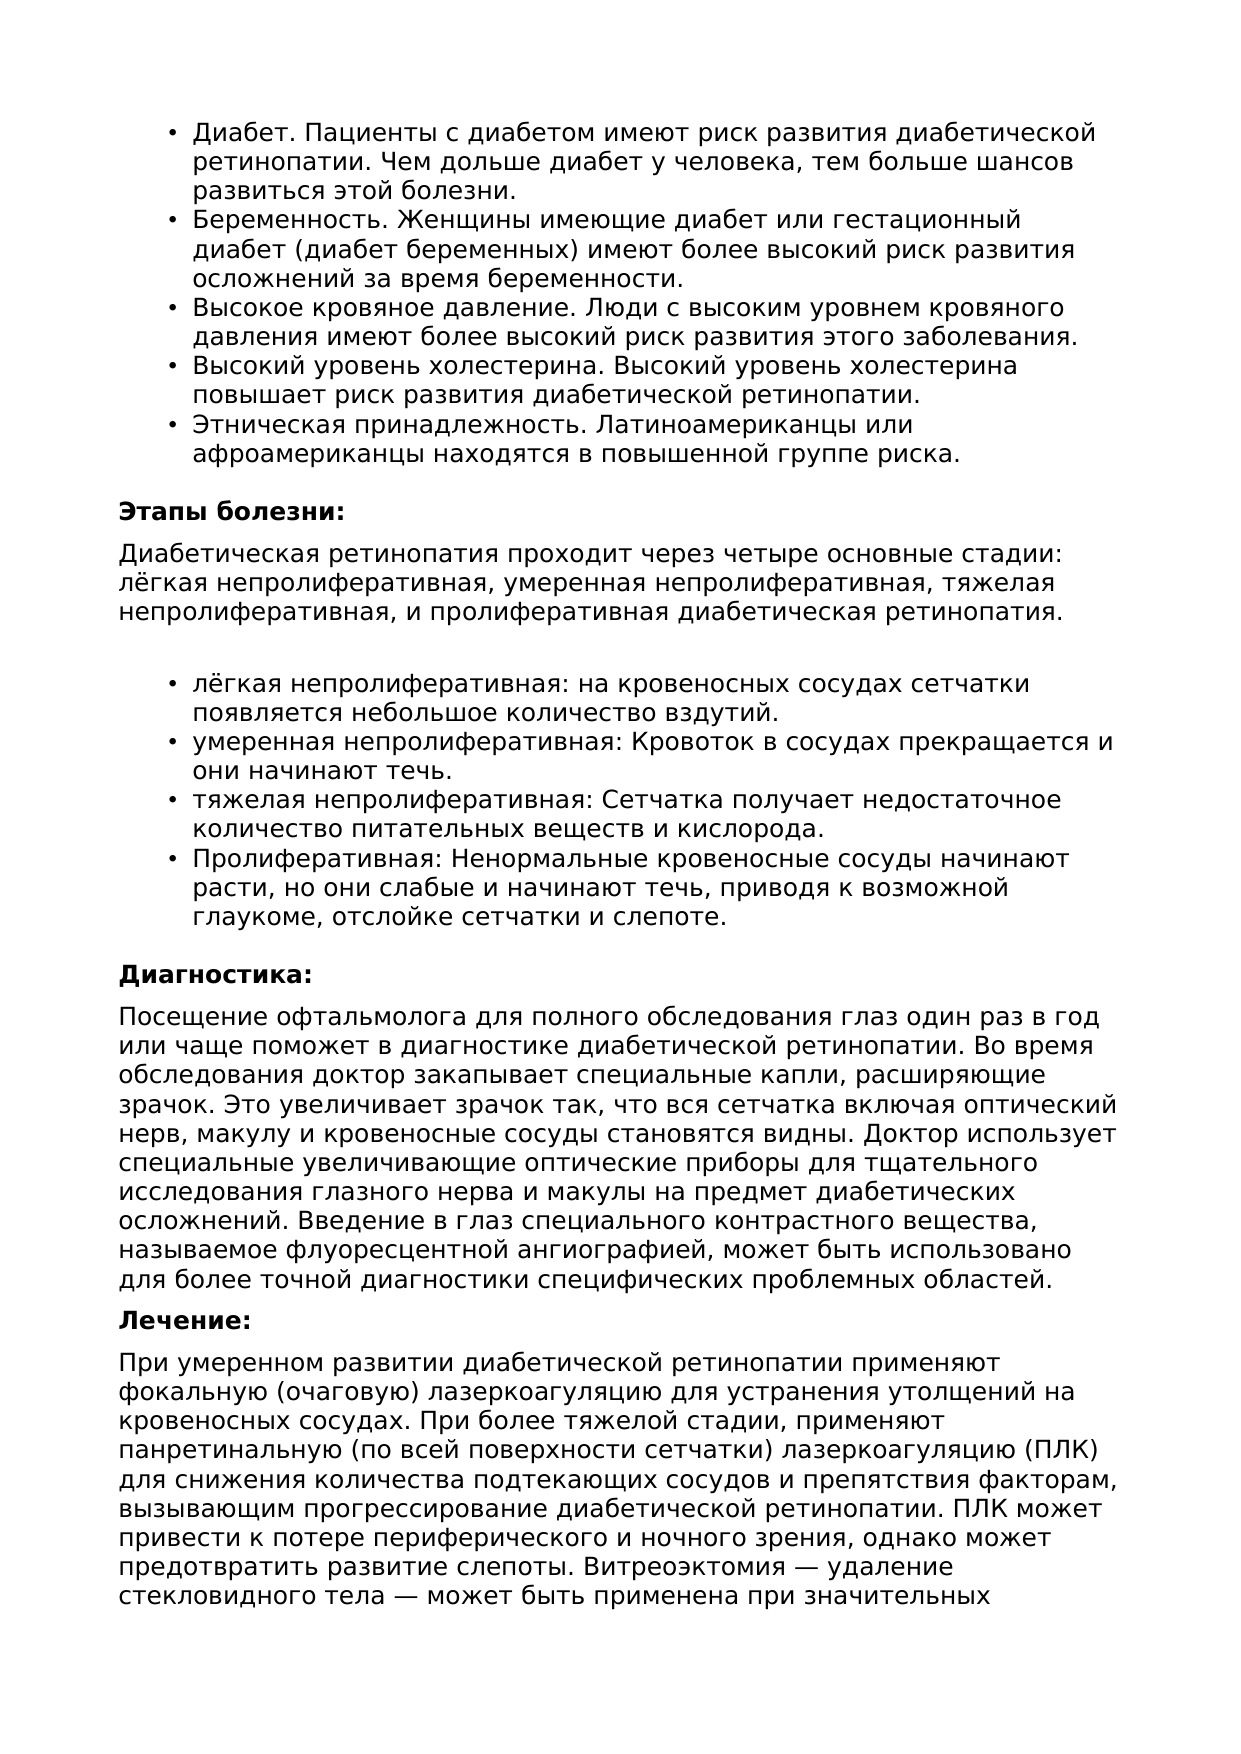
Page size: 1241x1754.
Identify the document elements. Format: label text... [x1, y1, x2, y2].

text При умеренном развитии диабетической ретинопатии применяют фокальную (очаговую) лазеркоагуляцию для устранения утолщений на кровеносных сосудах. При более тяжелой стадии, применяют панретинальную (по всей поверхности сетчатки) лазеркоагуляцию (ПЛК) для снижения количества подтекающих сосудов и препятствия факторам, вызывающим прогрессирование диабетической ретинопатии. ПЛК может привести к потере периферического и ночного зрения, однако может предотвратить развитие слепоты. Витреоэктомия — удаление стекловидного тела — может быть применена при значительных [118, 1348, 1122, 1611]
list Высокое кровяное давление. Люди с высоким уровнем кровяного давления имеют более высокий риск развития этого заболевания. [177, 293, 1122, 351]
text Диагностика: [118, 961, 1122, 990]
text Этапы болезни: [118, 498, 1122, 527]
list Высокий уровень холестерина. Высокий уровень холестерина повышает риск развития диабетической ретинопатии. [177, 351, 1122, 410]
list Диабет. Пациенты с диабетом имеют риск развития диабетической ретинопатии. Чем дольше диабет у человека, тем больше шансов развиться этой болезни. [177, 118, 1122, 206]
list Пролиферативная: Ненормальные кровеносные сосуды начинают расти, но они слабые и начинают течь, приводя к возможной глаукоме, отслойке сетчатки и слепоте. [177, 844, 1122, 931]
list Этническая принадлежность. Латиноамериканцы или афроамериканцы находятся в повышенной группе риска. [177, 410, 1122, 468]
list умеренная непролиферативная: Кровоток в сосудах прекращается и они начинают течь. [177, 727, 1122, 785]
text Лечение: [118, 1307, 1122, 1336]
list Беременность. Женщины имеющие диабет или гестационный диабет (диабет беременных) имеют более высокий риск развития осложнений за время беременности. [177, 206, 1122, 293]
list тяжелая непролиферативная: Сетчатка получает недостаточное количество питательных веществ и кислорода. [177, 785, 1122, 844]
text Посещение офтальмолога для полного обследования глаз один раз в год или чаще поможет в диагностике диабетической ретинопатии. Во время обследования доктор закапывает специальные капли, расширяющие зрачок. Это увеличивает зрачок так, что вся сетчатка включая оптический нерв, макулу и кровеносные сосуды становятся видны. Доктор использует специальные увеличивающие оптические приборы для тщательного исследования глазного нерва и макулы на предмет диабетических осложнений. Введение в глаз специального контрастного вещества, называемое флуоресцентной ангиографией, может быть использовано для более точной диагностики специфических проблемных областей. [118, 1002, 1122, 1294]
list лёгкая непролиферативная: на кровеносных сосудах сетчатки появляется небольшое количество вздутий. [177, 669, 1122, 727]
text Диабетическая ретинопатия проходит через четыре основные стадии: лёгкая непролиферативная, умеренная непролиферативная, тяжелая непролиферативная, и пролиферативная диабетическая ретинопатия. [118, 539, 1122, 627]
